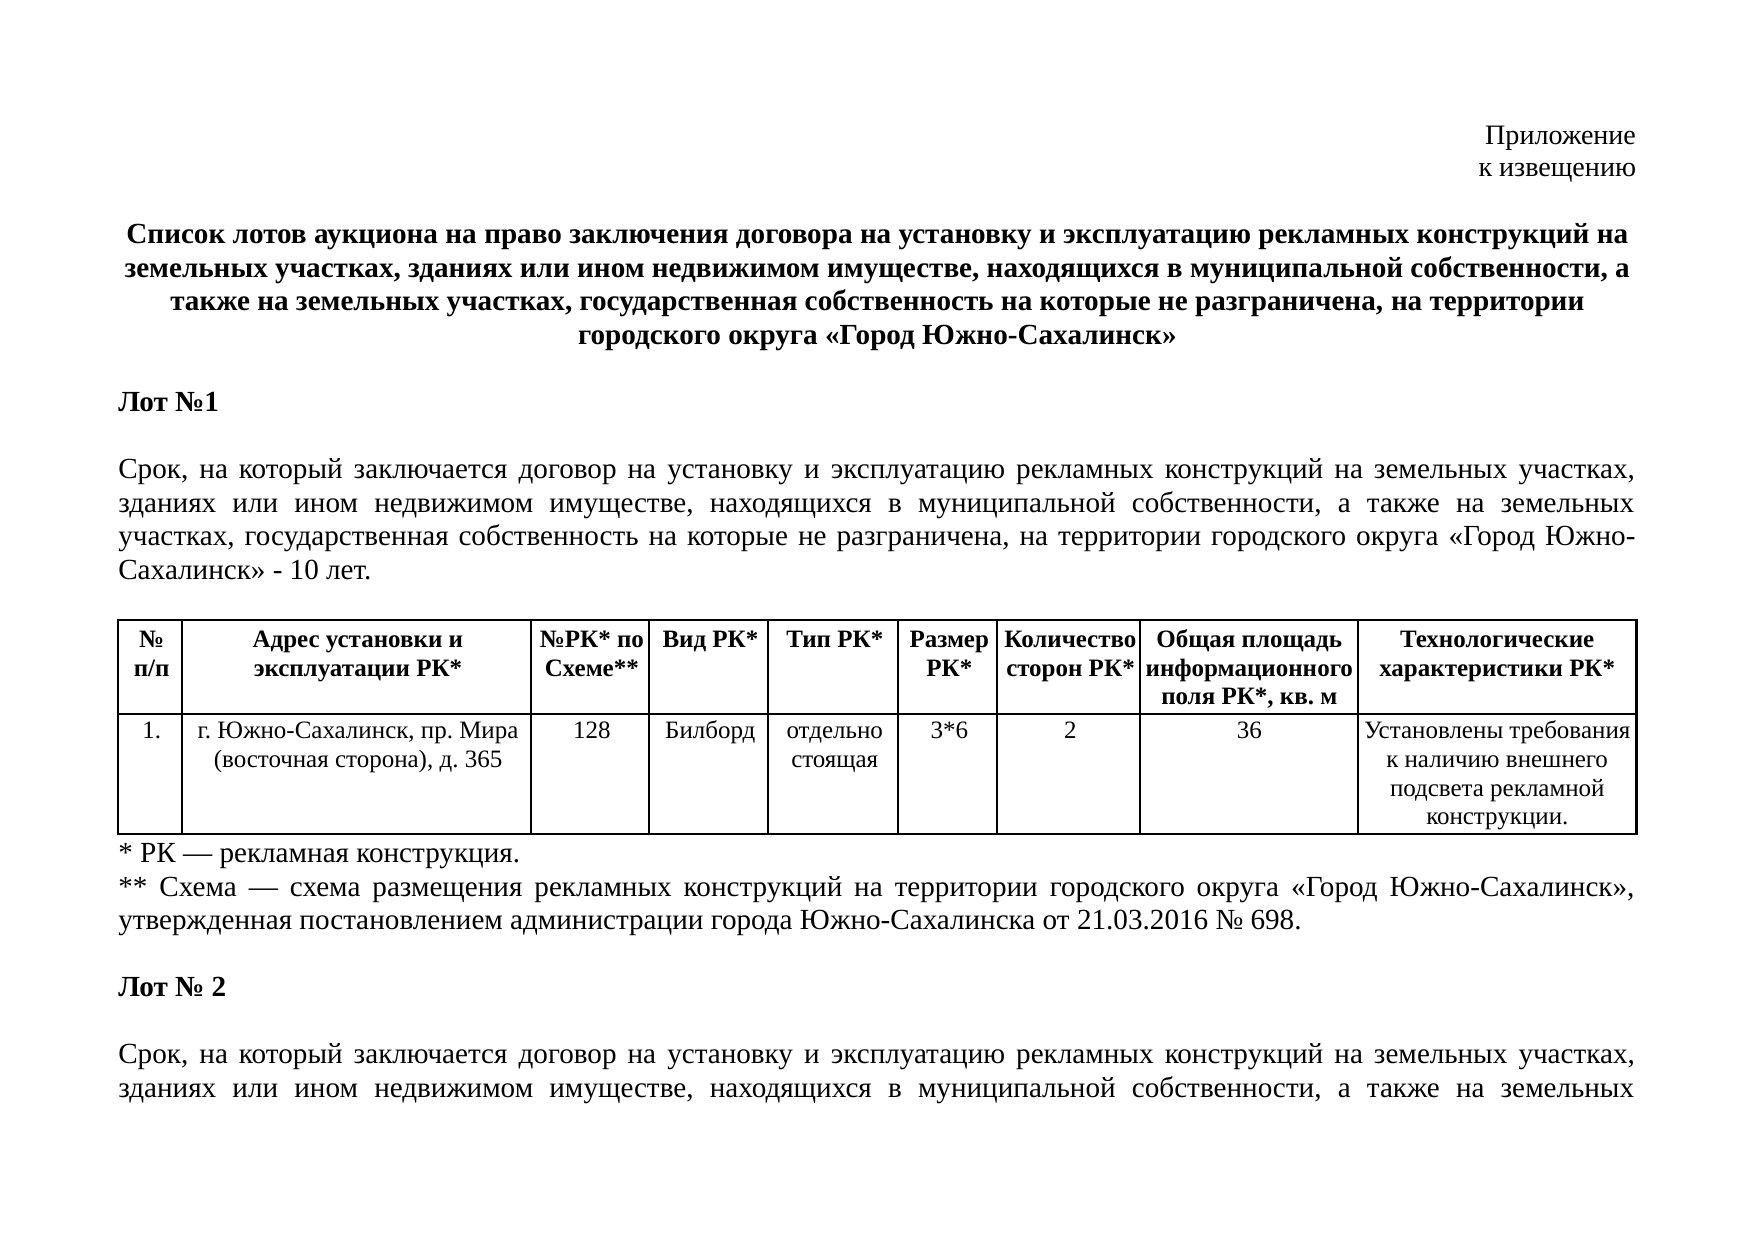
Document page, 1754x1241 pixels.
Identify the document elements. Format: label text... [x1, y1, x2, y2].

table_cell 36 [1141, 715, 1357, 833]
text к извещению [118, 151, 1636, 183]
table_header Количество сторон РК* [998, 621, 1139, 713]
text Срок, на который заключается договор на установку и эксплуатацию рекламных конструкций на земельных участках, зданиях или ином недвижимом имуществе, находящихся в муниципальной собственности, а также на земельных участках, государственная собственность на которые не разграничена, на территории городского округа «Город Южно-Сахалинск» - 10 лет. [118, 451, 1636, 585]
table_header Вид РК* [650, 621, 767, 713]
text ** Схема — схема размещения рекламных конструкций на территории городского округа «Город Южно-Сахалинск», утвержденная постановлением администрации города Южно-Сахалинска от 21.03.2016 № 698. [118, 869, 1636, 936]
table_cell Билборд [650, 715, 767, 833]
table_header Адрес установки и эксплуатации РК* [183, 621, 530, 713]
table_header Размер РК* [899, 621, 996, 713]
table_header № п/п [119, 621, 181, 713]
table_header №РК* по Схеме** [532, 621, 648, 713]
table_cell Установлены требования к наличию внешнего подсвета рекламной конструкции. [1359, 715, 1635, 833]
table_cell 3*6 [899, 715, 996, 833]
table_cell отдельно стоящая [769, 715, 897, 833]
text Лот № 2 [118, 969, 1636, 1003]
table_header Общая площадь информационного поля РК*, кв. м [1141, 621, 1357, 713]
text Срок, на который заключается договор на установку и эксплуатацию рекламных конструкций на земельных участках, зданиях или ином недвижимом имуществе, находящихся в муниципальной собственности, а также на земельных [118, 1036, 1636, 1103]
table_header Тип РК* [769, 621, 897, 713]
table_cell г. Южно-Сахалинск, пр. Мира (восточная сторона), д. 365 [183, 715, 530, 833]
table_cell 2 [998, 715, 1139, 833]
table_cell 1. [119, 715, 181, 833]
text Лот №1 [118, 384, 1636, 418]
table_header Технологические характеристики РК* [1359, 621, 1635, 713]
table_cell 128 [532, 715, 648, 833]
text * РК — рекламная конструкция. [118, 835, 1636, 869]
text Список лотов аукциона на право заключения договора на установку и эксплуатацию рекламных конструкций на земельных участках, зданиях или ином недвижимом имуществе, находящихся в муниципальной собственности, а также на земельных участках, государственная собственность на которые не разграничена, на территории городского округа «Город Южно-Сахалинск» [118, 216, 1636, 351]
text Приложение [1370, 118, 1636, 151]
